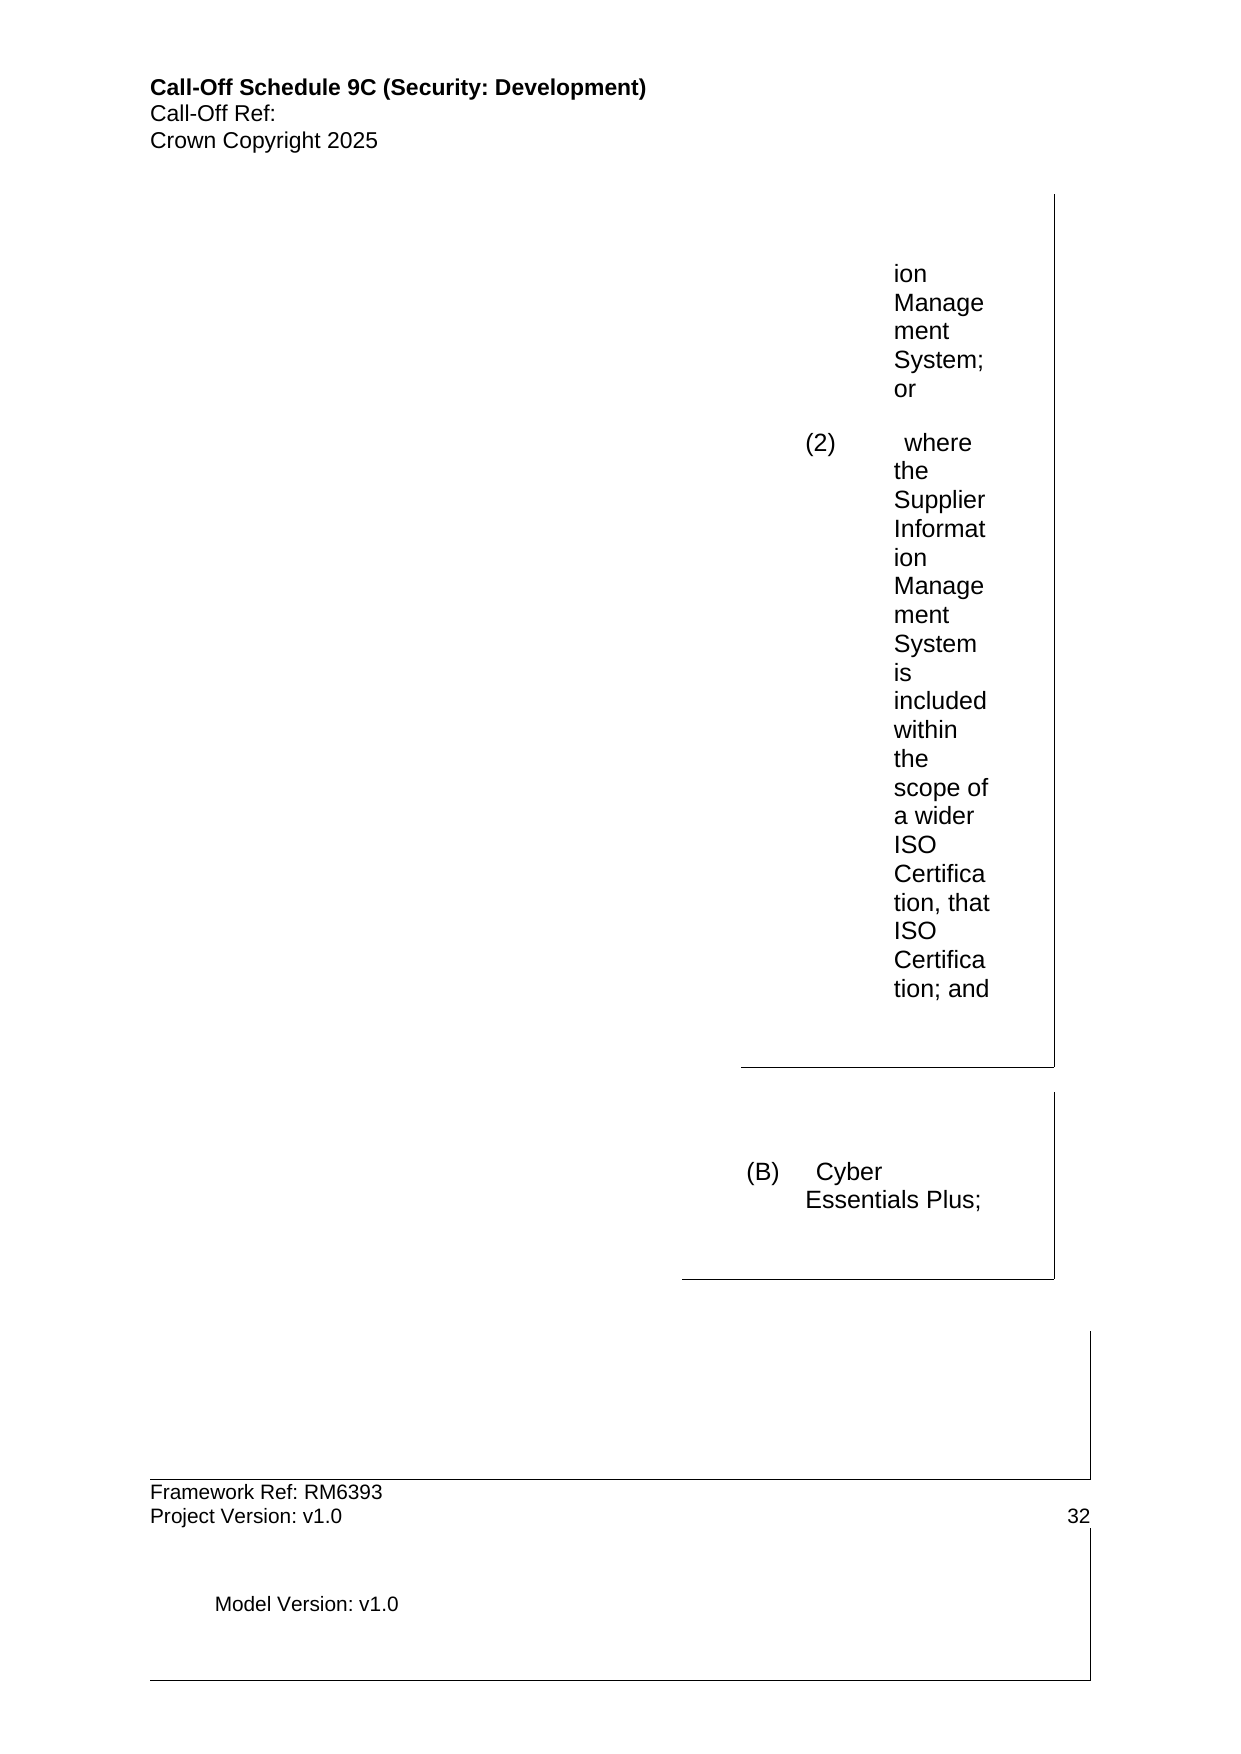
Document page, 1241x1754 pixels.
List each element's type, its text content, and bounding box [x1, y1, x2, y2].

table_cell for the Supplier: in the case of a higher-risk agreement either: an ISO Certification in respect of the Supplier Information Management System; or where the Supplier Information Management System is included within the scope of a wider ISO Certification, that ISO Certification; and Cyber Essentials Plus; in the case of a standard agreement, either: the certification selected by the Buyer in Paragraph 1; or where the Buyer has not selected a certification option, Cyber Essentials; and for Higher-risk Sub-contractors and Medium-risk Sub-contractors, either: the certification selected by the Buyer in Paragraph 1; or where the Buyer has not selected a certification option, Cyber Essentials, (or equivalent certifications); [519, 182, 1066, 1291]
table_cell [225, 182, 519, 1291]
